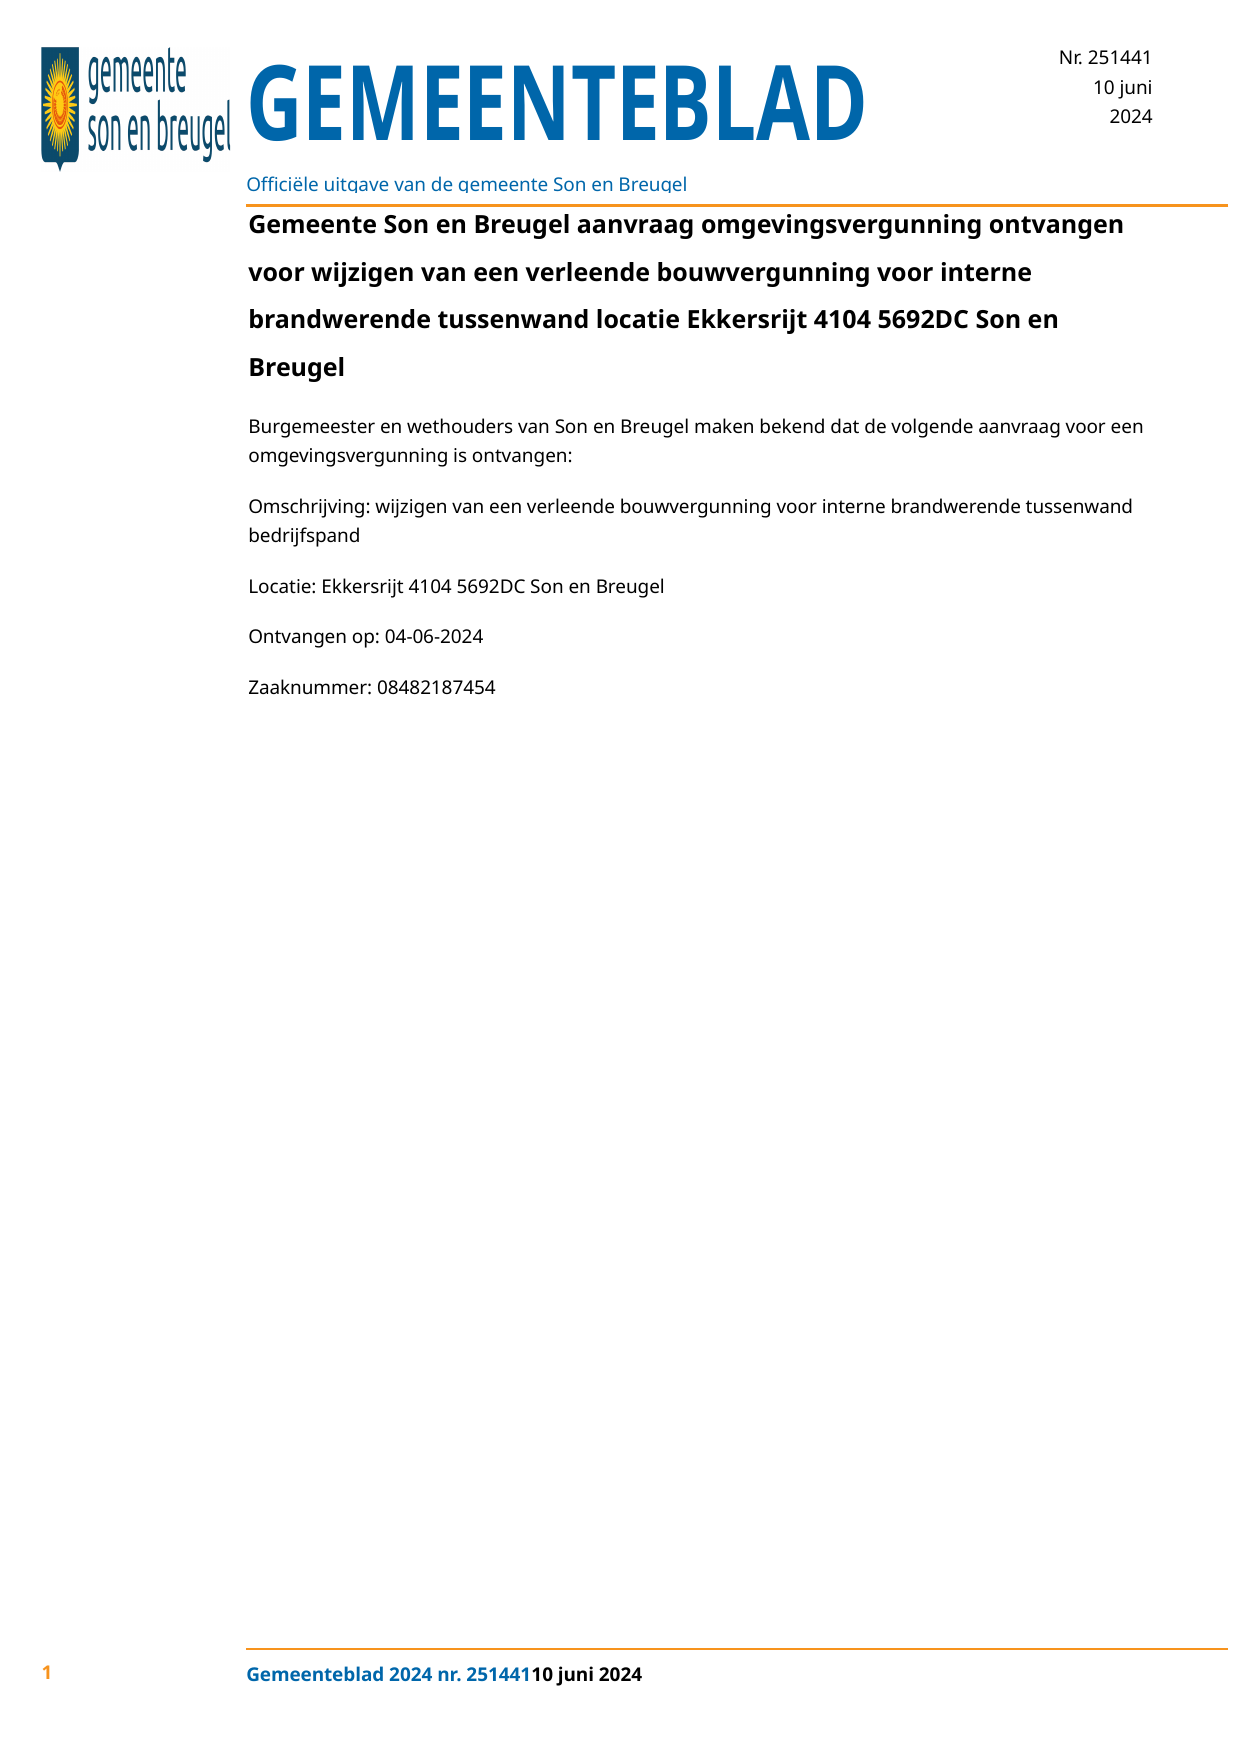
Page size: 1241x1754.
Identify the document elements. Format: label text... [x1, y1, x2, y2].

text Gemeente Son en Breugel aanvraag omgevingsvergunning ontvangen voor wijzigen van een verleende bouwvergunning voor interne brandwerende tussenwand locatie Ekkersrijt 4104 5692DC Son en Breugel [248, 207, 1152, 384]
text Locatie: Ekkersrijt 4104 5692DC Son en Breugel [248, 573, 1152, 599]
text Omschrijving: wijzigen van een verleende bouwvergunning voor interne brandwerende tussenwand bedrijfspand [248, 493, 1152, 548]
text Ontvangen op: 04-06-2024 [248, 623, 1152, 649]
picture [41, 47, 231, 172]
text Burgemeester en wethouders van Son en Breugel maken bekend dat de volgende aanvraag voor een omgevingsvergunning is ontvangen: [248, 413, 1152, 468]
text Zaaknummer: 08482187454 [248, 674, 1152, 700]
